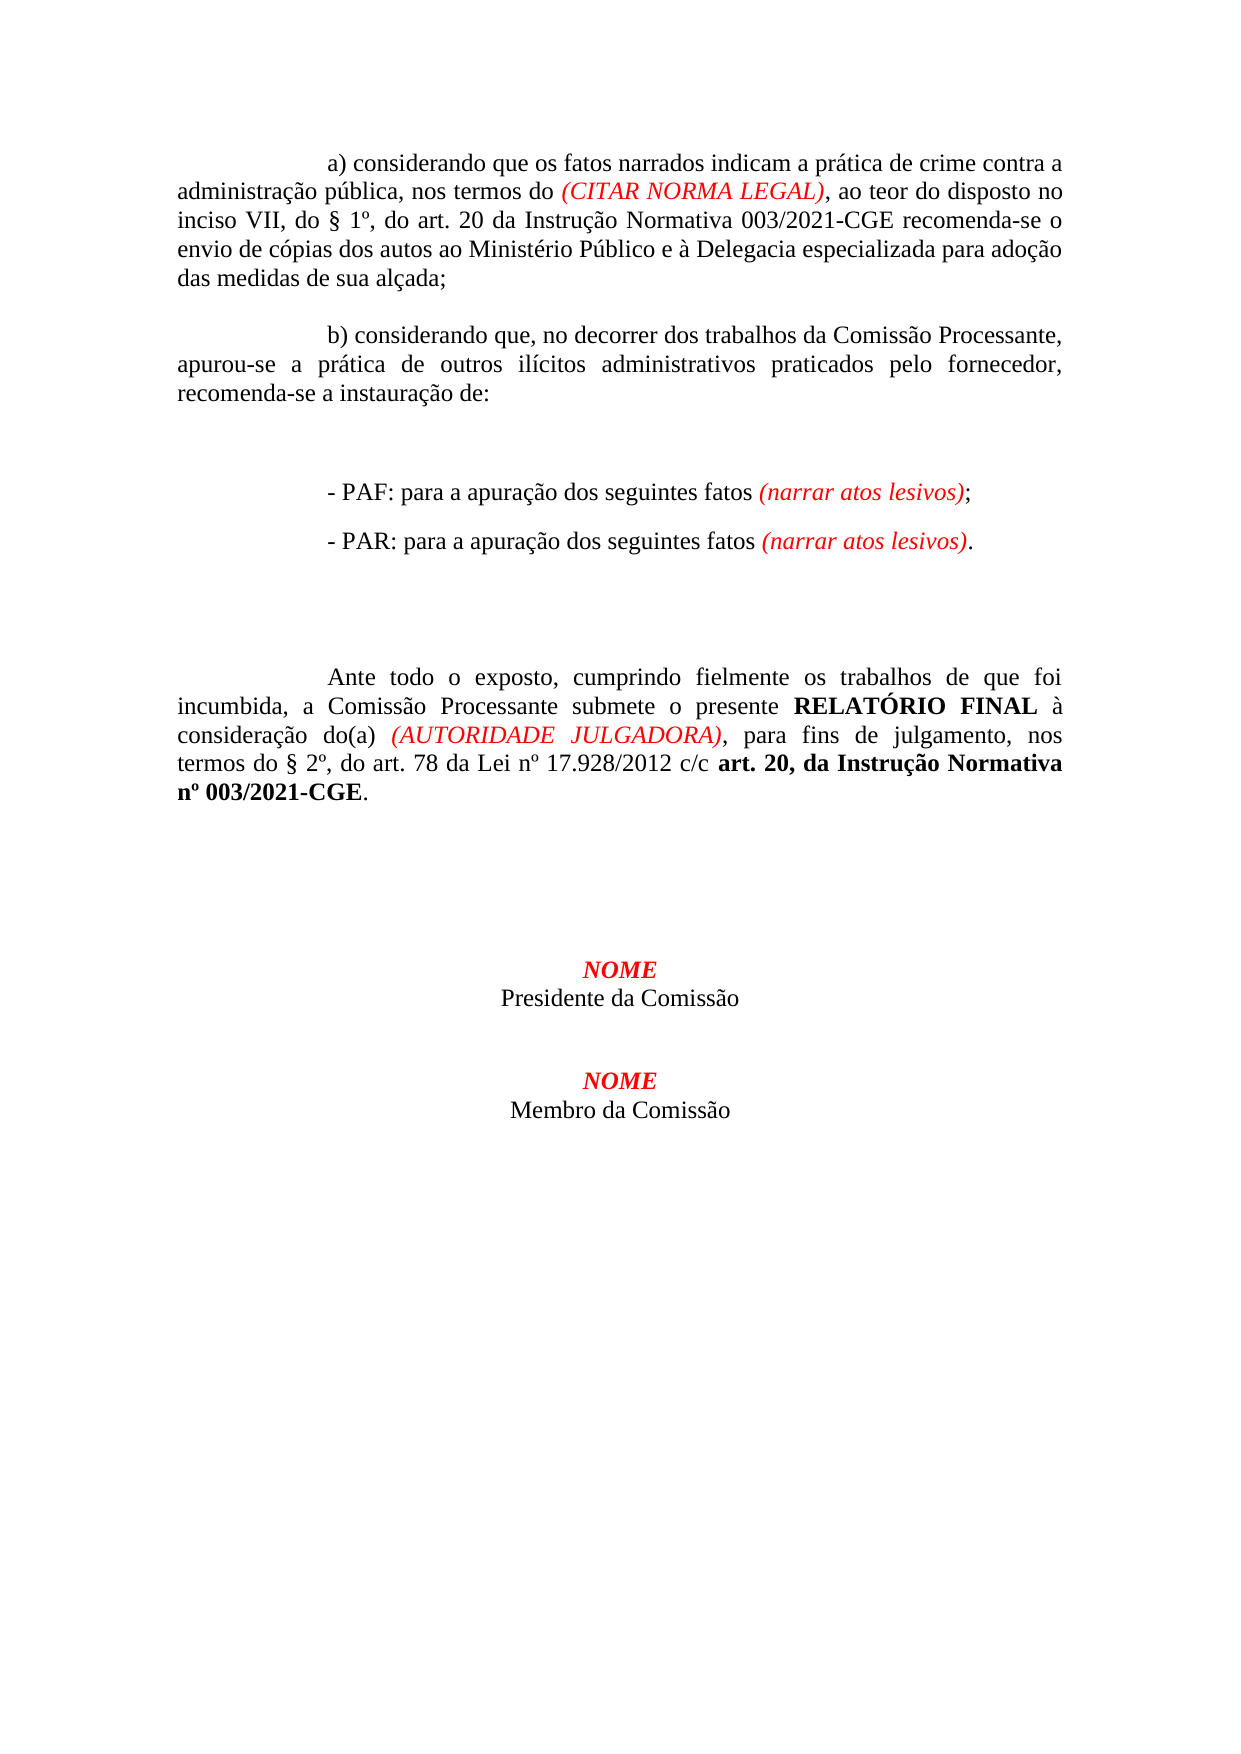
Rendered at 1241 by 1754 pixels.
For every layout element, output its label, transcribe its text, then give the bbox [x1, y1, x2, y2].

text - PAF: para a apuração dos seguintes fatos (narrar atos lesivos); [177, 477, 1063, 506]
text NOME [177, 1066, 1063, 1095]
text NOME [177, 955, 1063, 983]
text Membro da Comissão [177, 1095, 1063, 1123]
text - PAR: para a apuração dos seguintes fatos (narrar atos lesivos). [177, 526, 1063, 555]
text b) considerando que, no decorrer dos trabalhos da Comissão Processante, apurou-se a prática de outros ilícitos administrativos praticados pelo fornecedor, recomenda-se a instauração de: [177, 320, 1063, 406]
text Ante todo o exposto, cumprindo fielmente os trabalhos de que foi incumbida, a Comissão Processante submete o presente RELATÓRIO FINAL à consideração do(a) (AUTORIDADE JULGADORA), para fins de julgamento, nos termos do § 2º, do art. 78 da Lei nº 17.928/2012 c/c art. 20, da Instrução Normativa nº 003/2021-CGE. [177, 662, 1063, 806]
text Presidente da Comissão [177, 983, 1063, 1012]
text a) considerando que os fatos narrados indicam a prática de crime contra a administração pública, nos termos do (CITAR NORMA LEGAL), ao teor do disposto no inciso VII, do § 1º, do art. 20 da Instrução Normativa 003/2021-CGE recomenda-se o envio de cópias dos autos ao Ministério Público e à Delegacia especializada para adoção das medidas de sua alçada; [177, 148, 1063, 291]
